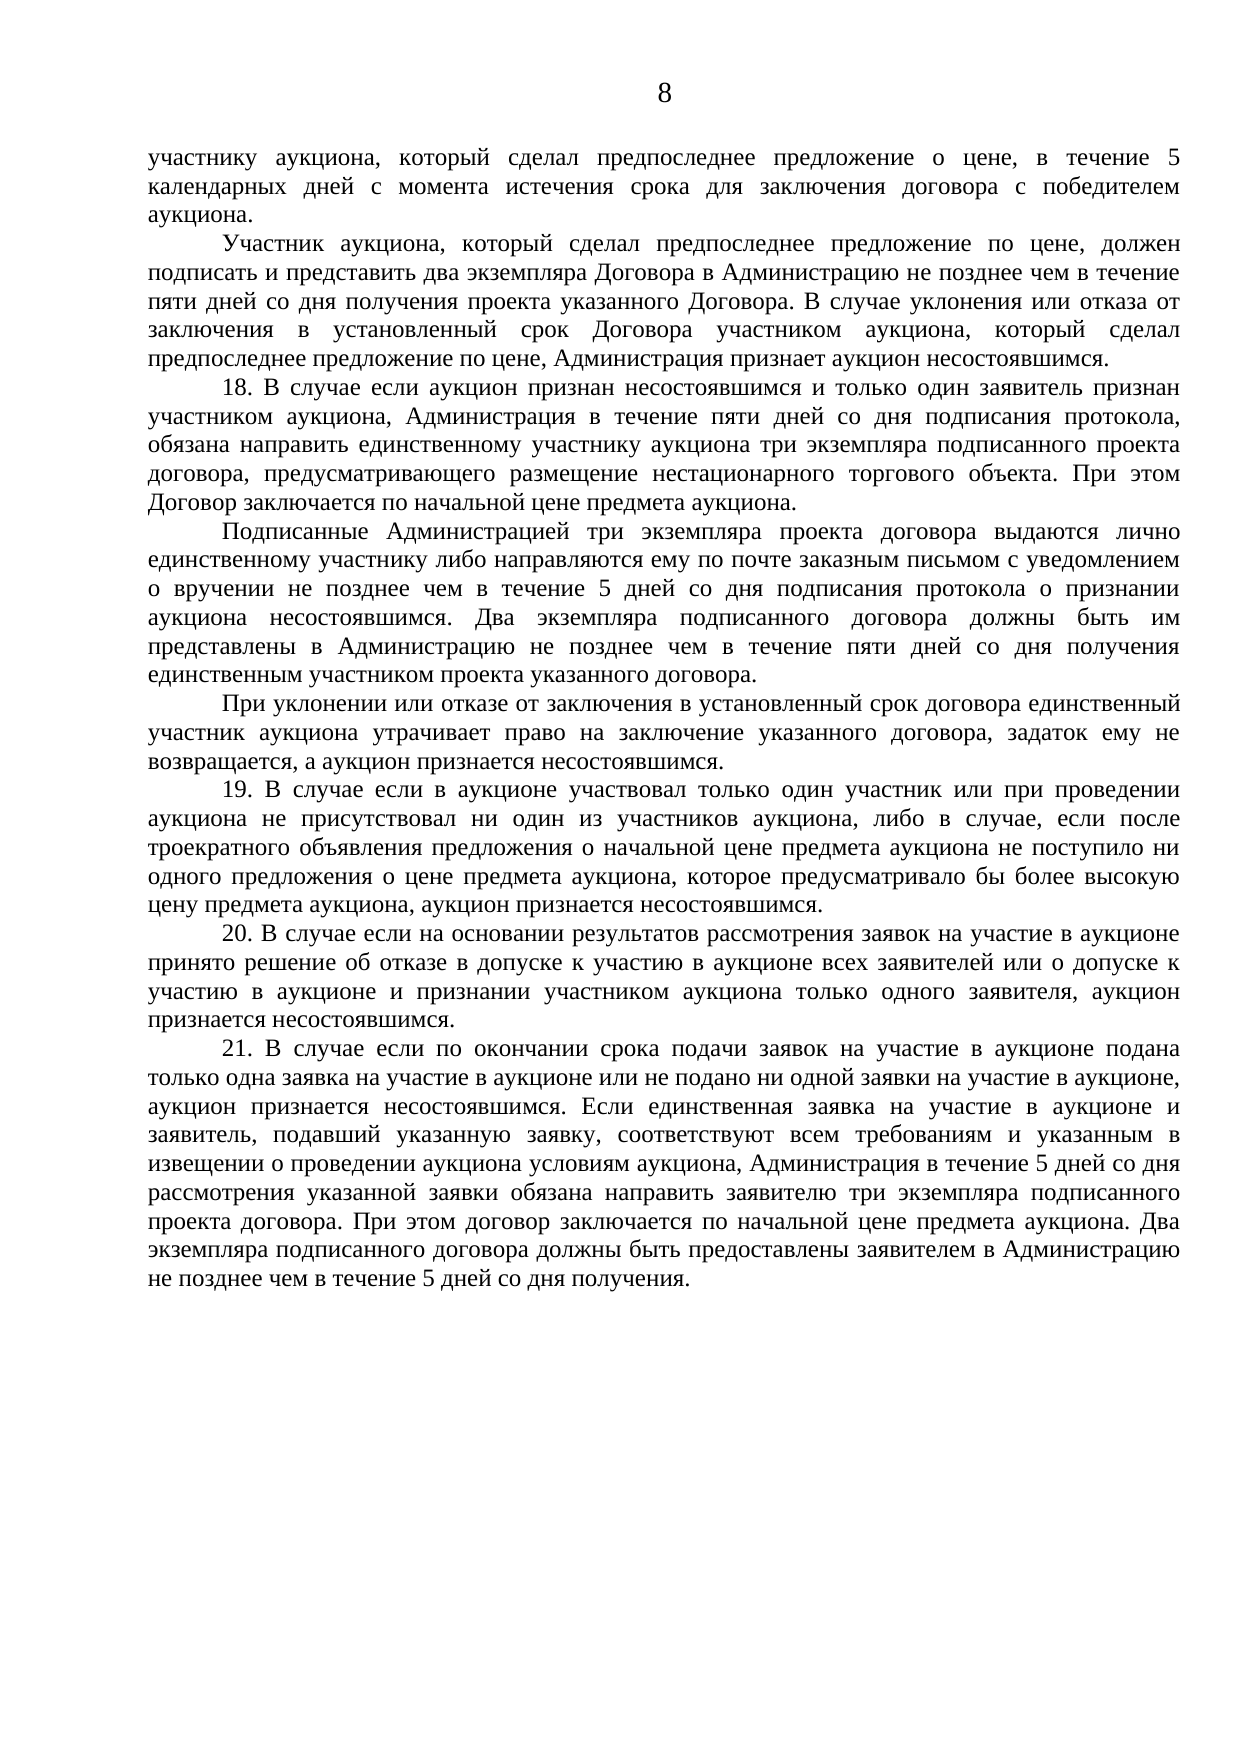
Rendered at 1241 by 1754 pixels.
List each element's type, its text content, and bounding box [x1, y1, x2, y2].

text 18. В случае если аукцион признан несостоявшимся и только один заявитель признан участником аукциона, Администрация в течение пяти дней со дня подписания протокола, обязана направить единственному участнику аукциона три экземпляра подписанного проекта договора, предусматривающего размещение нестационарного торгового объекта. При этом Договор заключается по начальной цене предмета аукциона. [148, 372, 1181, 516]
text 20. В случае если на основании результатов рассмотрения заявок на участие в аукционе принято решение об отказе в допуске к участию в аукционе всех заявителей или о допуске к участию в аукционе и признании участником аукциона только одного заявителя, аукцион признается несостоявшимся. [148, 918, 1181, 1033]
text 21. В случае если по окончании срока подачи заявок на участие в аукционе подана только одна заявка на участие в аукционе или не подано ни одной заявки на участие в аукционе, аукцион признается несостоявшимся. Если единственная заявка на участие в аукционе и заявитель, подавший указанную заявку, соответствуют всем требованиям и указанным в извещении о проведении аукциона условиям аукциона, Администрация в течение 5 дней со дня рассмотрения указанной заявки обязана направить заявителю три экземпляра подписанного проекта договора. При этом договор заключается по начальной цене предмета аукциона. Два экземпляра подписанного договора должны быть предоставлены заявителем в Администрацию не позднее чем в течение 5 дней со дня получения. [148, 1033, 1181, 1292]
text Подписанные Администрацией три экземпляра проекта договора выдаются лично единственному участнику либо направляются ему по почте заказным письмом с уведомлением о вручении не позднее чем в течение 5 дней со дня подписания протокола о признании аукциона несостоявшимся. Два экземпляра подписанного договора должны быть им представлены в Администрацию не позднее чем в течение пяти дней со дня получения единственным участником проекта указанного договора. [148, 516, 1181, 688]
text Участник аукциона, который сделал предпоследнее предложение по цене, должен подписать и представить два экземпляра Договора в Администрацию не позднее чем в течение пяти дней со дня получения проекта указанного Договора. В случае уклонения или отказа от заключения в установленный срок Договора участником аукциона, который сделал предпоследнее предложение по цене, Администрация признает аукцион несостоявшимся. [148, 228, 1181, 372]
text участнику аукциона, который сделал предпоследнее предложение о цене, в течение 5 календарных дней с момента истечения срока для заключения договора с победителем аукциона. [148, 142, 1181, 228]
text 19. В случае если в аукционе участвовал только один участник или при проведении аукциона не присутствовал ни один из участников аукциона, либо в случае, если после троекратного объявления предложения о начальной цене предмета аукциона не поступило ни одного предложения о цене предмета аукциона, которое предусматривало бы более высокую цену предмета аукциона, аукцион признается несостоявшимся. [148, 774, 1181, 918]
text При уклонении или отказе от заключения в установленный срок договора единственный участник аукциона утрачивает право на заключение указанного договора, задаток ему не возвращается, а аукцион признается несостоявшимся. [148, 688, 1181, 774]
